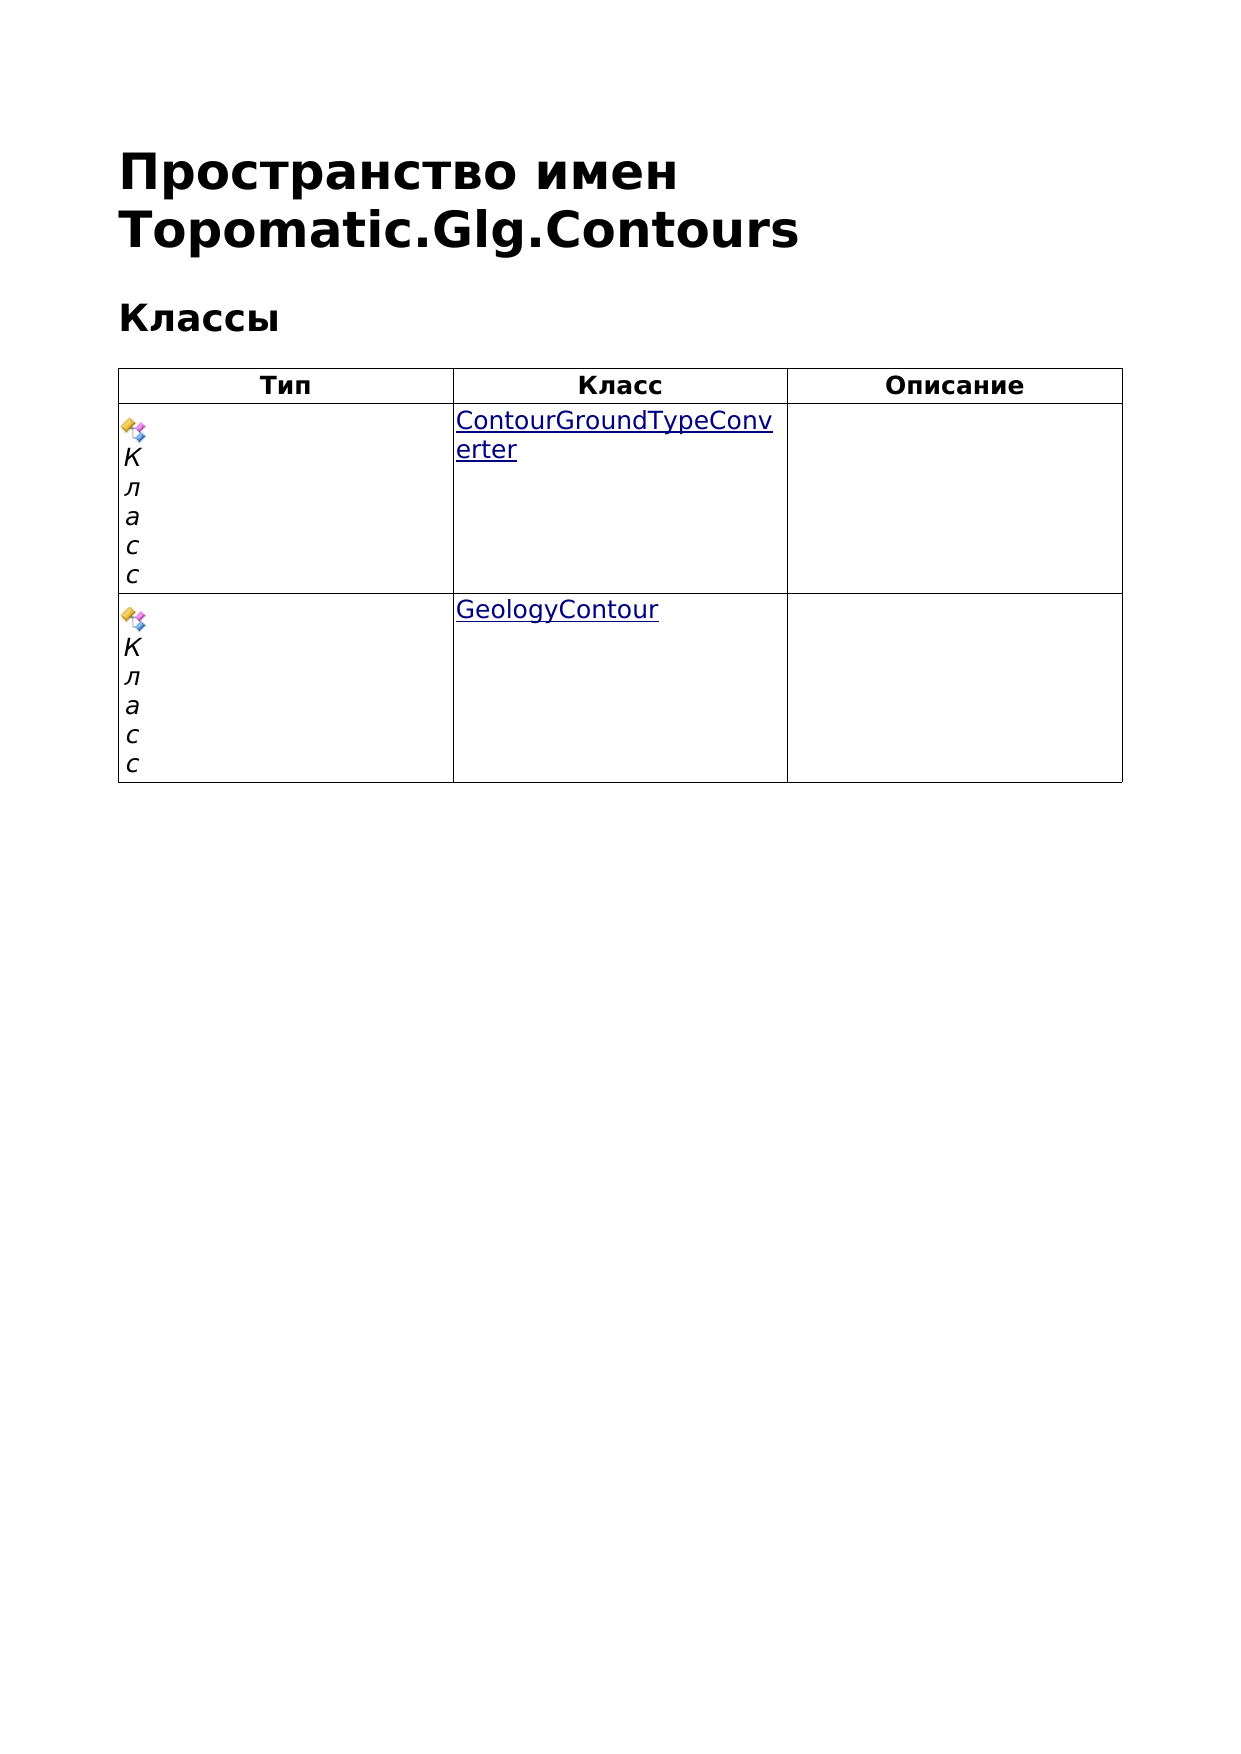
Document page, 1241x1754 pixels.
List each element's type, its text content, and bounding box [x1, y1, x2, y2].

table_header Описание [788, 369, 1122, 403]
subtitle Классы [118, 297, 1122, 341]
table_header Тип [119, 369, 453, 403]
table_cell ContourGroundTypeConverter [454, 404, 787, 592]
table_header Класс [454, 369, 787, 403]
picture [121, 607, 147, 633]
table_cell GeologyContour [454, 594, 787, 782]
table_cell [119, 594, 453, 782]
subtitle Пространство имен Topomatic.Glg.Contours [118, 143, 1122, 259]
table_cell [788, 404, 1122, 592]
table_cell [119, 404, 453, 592]
table_cell [788, 594, 1122, 782]
picture [121, 418, 147, 444]
